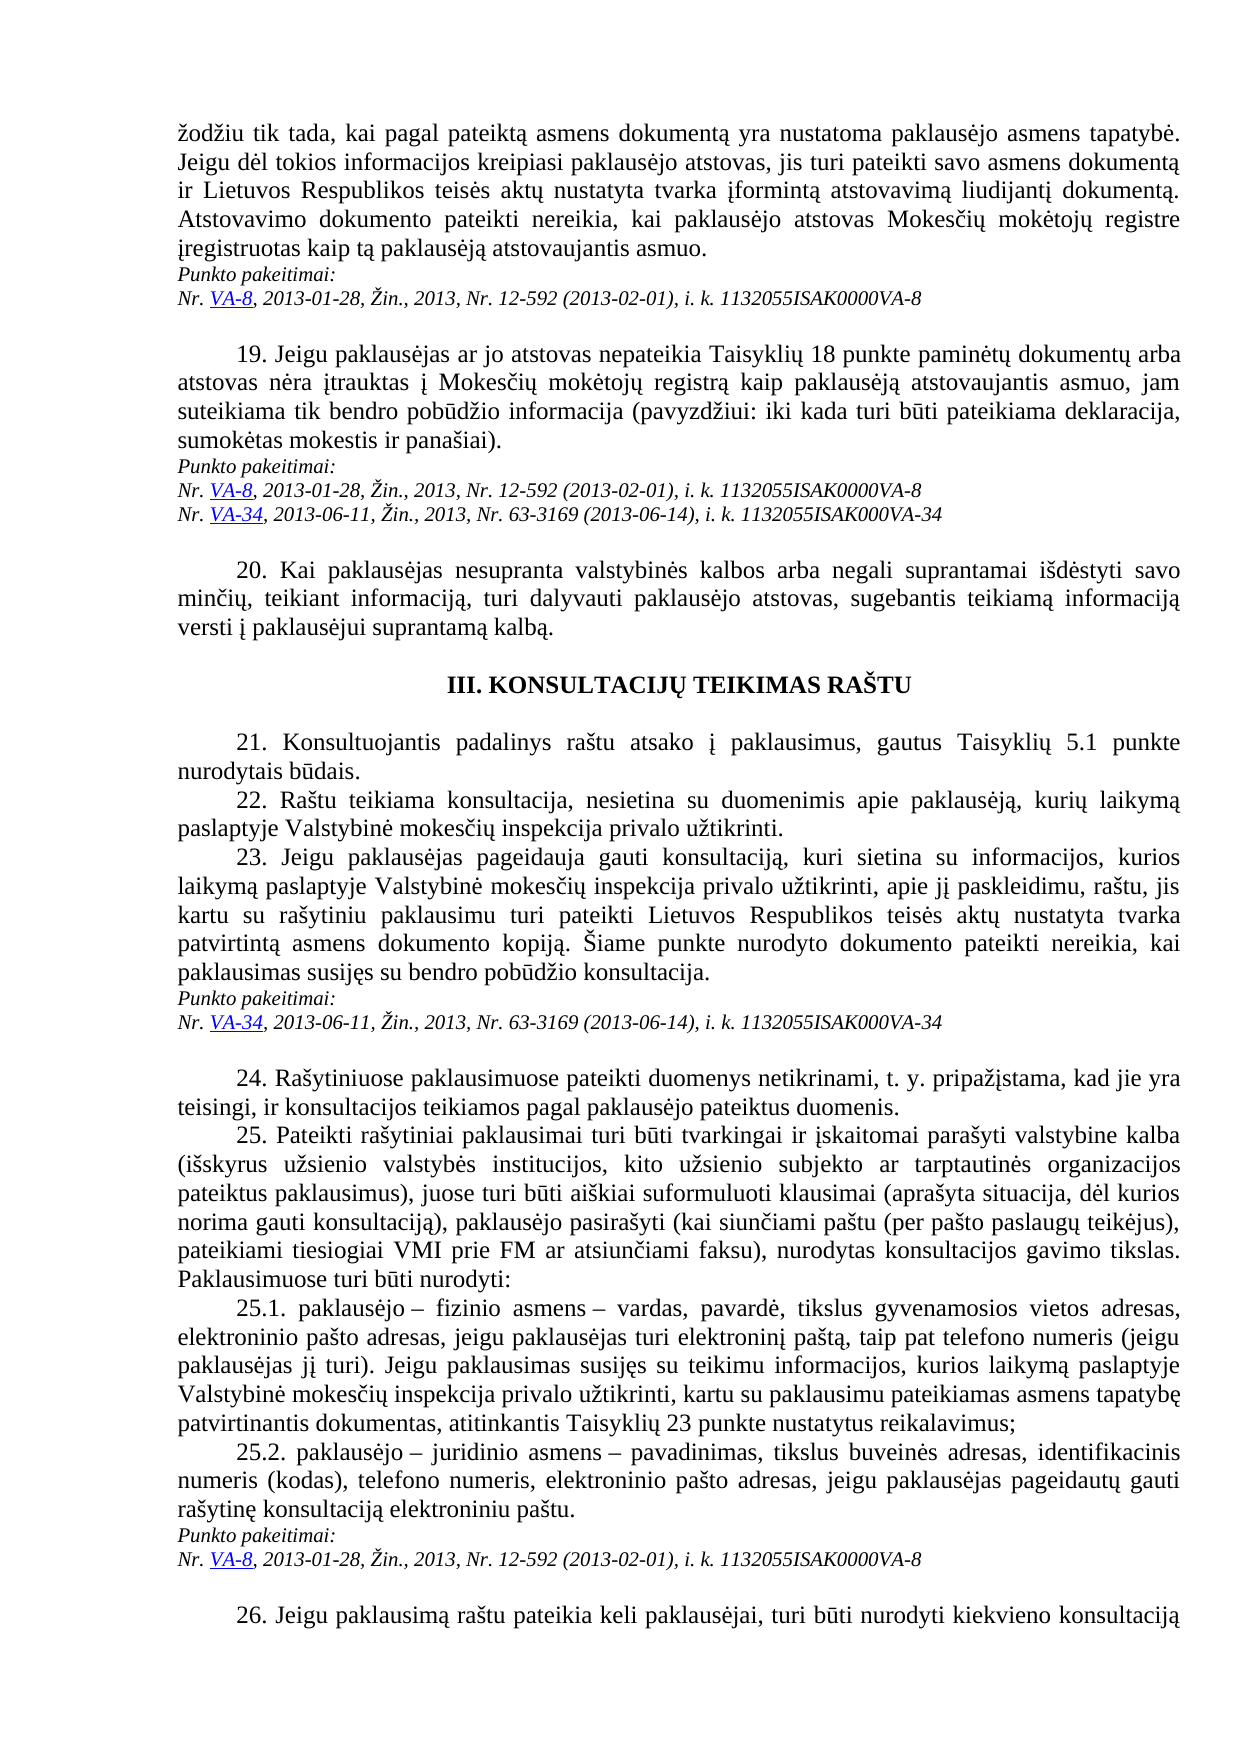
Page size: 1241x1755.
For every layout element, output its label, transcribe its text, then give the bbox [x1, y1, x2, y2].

text 21. Konsultuojantis padalinys raštu atsako į paklausimus, gautus Taisyklių 5.1 punkte nurodytais būdais. [177, 727, 1181, 785]
text Punkto pakeitimai: [177, 986, 1181, 1010]
text Punkto pakeitimai: [177, 1523, 1181, 1547]
text 25. Pateikti rašytiniai paklausimai turi būti tvarkingai ir įskaitomai parašyti valstybine kalba (išskyrus užsienio valstybės institucijos, kito užsienio subjekto ar tarptautinės organizacijos pateiktus paklausimus), juose turi būti aiškiai suformuluoti klausimai (aprašyta situacija, dėl kurios norima gauti konsultaciją), paklausėjo pasirašyti (kai siunčiami paštu (per pašto paslaugų teikėjus), pateikiami tiesiogiai VMI prie FM ar atsiunčiami faksu), nurodytas konsultacijos gavimo tikslas. Paklausimuose turi būti nurodyti: [177, 1120, 1181, 1293]
text 26. Jeigu paklausimą raštu pateikia keli paklausėjai, turi būti nurodyti kiekvieno konsultaciją [177, 1600, 1181, 1628]
text žodžiu tik tada, kai pagal pateiktą asmens dokumentą yra nustatoma paklausėjo asmens tapatybė. Jeigu dėl tokios informacijos kreipiasi paklausėjo atstovas, jis turi pateikti savo asmens dokumentą ir Lietuvos Respublikos teisės aktų nustatyta tvarka įformintą atstovavimą liudijantį dokumentą. Atstovavimo dokumento pateikti nereikia, kai paklausėjo atstovas Mokesčių mokėtojų registre įregistruotas kaip tą paklausėją atstovaujantis asmuo. [177, 118, 1181, 262]
text Nr. VA-34, 2013-06-11, Žin., 2013, Nr. 63-3169 (2013-06-14), i. k. 1132055ISAK000VA-34 [177, 502, 1181, 526]
text Nr. VA-8, 2013-01-28, Žin., 2013, Nr. 12-592 (2013-02-01), i. k. 1132055ISAK0000VA-8 [177, 1547, 1181, 1571]
text 25.2. paklausėjo – juridinio asmens – pavadinimas, tikslus buveinės adresas, identifikacinis numeris (kodas), telefono numeris, elektroninio pašto adresas, jeigu paklausėjas pageidautų gauti rašytinę konsultaciją elektroniniu paštu. [177, 1437, 1181, 1523]
text Punkto pakeitimai: [177, 262, 1181, 286]
text 20. Kai paklausėjas nesupranta valstybinės kalbos arba negali suprantamai išdėstyti savo minčių, teikiant informaciją, turi dalyvauti paklausėjo atstovas, sugebantis teikiamą informaciją versti į paklausėjui suprantamą kalbą. [177, 555, 1181, 641]
text 19. Jeigu paklausėjas ar jo atstovas nepateikia Taisyklių 18 punkte paminėtų dokumentų arba atstovas nėra įtrauktas į Mokesčių mokėtojų registrą kaip paklausėją atstovaujantis asmuo, jam suteikiama tik bendro pobūdžio informacija (pavyzdžiui: iki kada turi būti pateikiama deklaracija, sumokėtas mokestis ir panašiai). [177, 339, 1181, 454]
text III. KONSULTACIJŲ TEIKIMAS RAŠTU [177, 670, 1181, 698]
text 24. Rašytiniuose paklausimuose pateikti duomenys netikrinami, t. y. pripažįstama, kad jie yra teisingi, ir konsultacijos teikiamos pagal paklausėjo pateiktus duomenis. [177, 1063, 1181, 1120]
text Nr. VA-8, 2013-01-28, Žin., 2013, Nr. 12-592 (2013-02-01), i. k. 1132055ISAK0000VA-8 [177, 286, 1181, 310]
text 23. Jeigu paklausėjas pageidauja gauti konsultaciją, kuri sietina su informacijos, kurios laikymą paslaptyje Valstybinė mokesčių inspekcija privalo užtikrinti, apie jį paskleidimu, raštu, jis kartu su rašytiniu paklausimu turi pateikti Lietuvos Respublikos teisės aktų nustatyta tvarka patvirtintą asmens dokumento kopiją. Šiame punkte nurodyto dokumento pateikti nereikia, kai paklausimas susijęs su bendro pobūdžio konsultacija. [177, 842, 1181, 986]
text 25.1. paklausėjo – fizinio asmens – vardas, pavardė, tikslus gyvenamosios vietos adresas, elektroninio pašto adresas, jeigu paklausėjas turi elektroninį paštą, taip pat telefono numeris (jeigu paklausėjas jį turi). Jeigu paklausimas susijęs su teikimu informacijos, kurios laikymą paslaptyje Valstybinė mokesčių inspekcija privalo užtikrinti, kartu su paklausimu pateikiamas asmens tapatybę patvirtinantis dokumentas, atitinkantis Taisyklių 23 punkte nustatytus reikalavimus; [177, 1293, 1181, 1437]
text Punkto pakeitimai: [177, 454, 1181, 478]
text 22. Raštu teikiama konsultacija, nesietina su duomenimis apie paklausėją, kurių laikymą paslaptyje Valstybinė mokesčių inspekcija privalo užtikrinti. [177, 785, 1181, 842]
text Nr. VA-34, 2013-06-11, Žin., 2013, Nr. 63-3169 (2013-06-14), i. k. 1132055ISAK000VA-34 [177, 1010, 1181, 1034]
text Nr. VA-8, 2013-01-28, Žin., 2013, Nr. 12-592 (2013-02-01), i. k. 1132055ISAK0000VA-8 [177, 478, 1181, 502]
